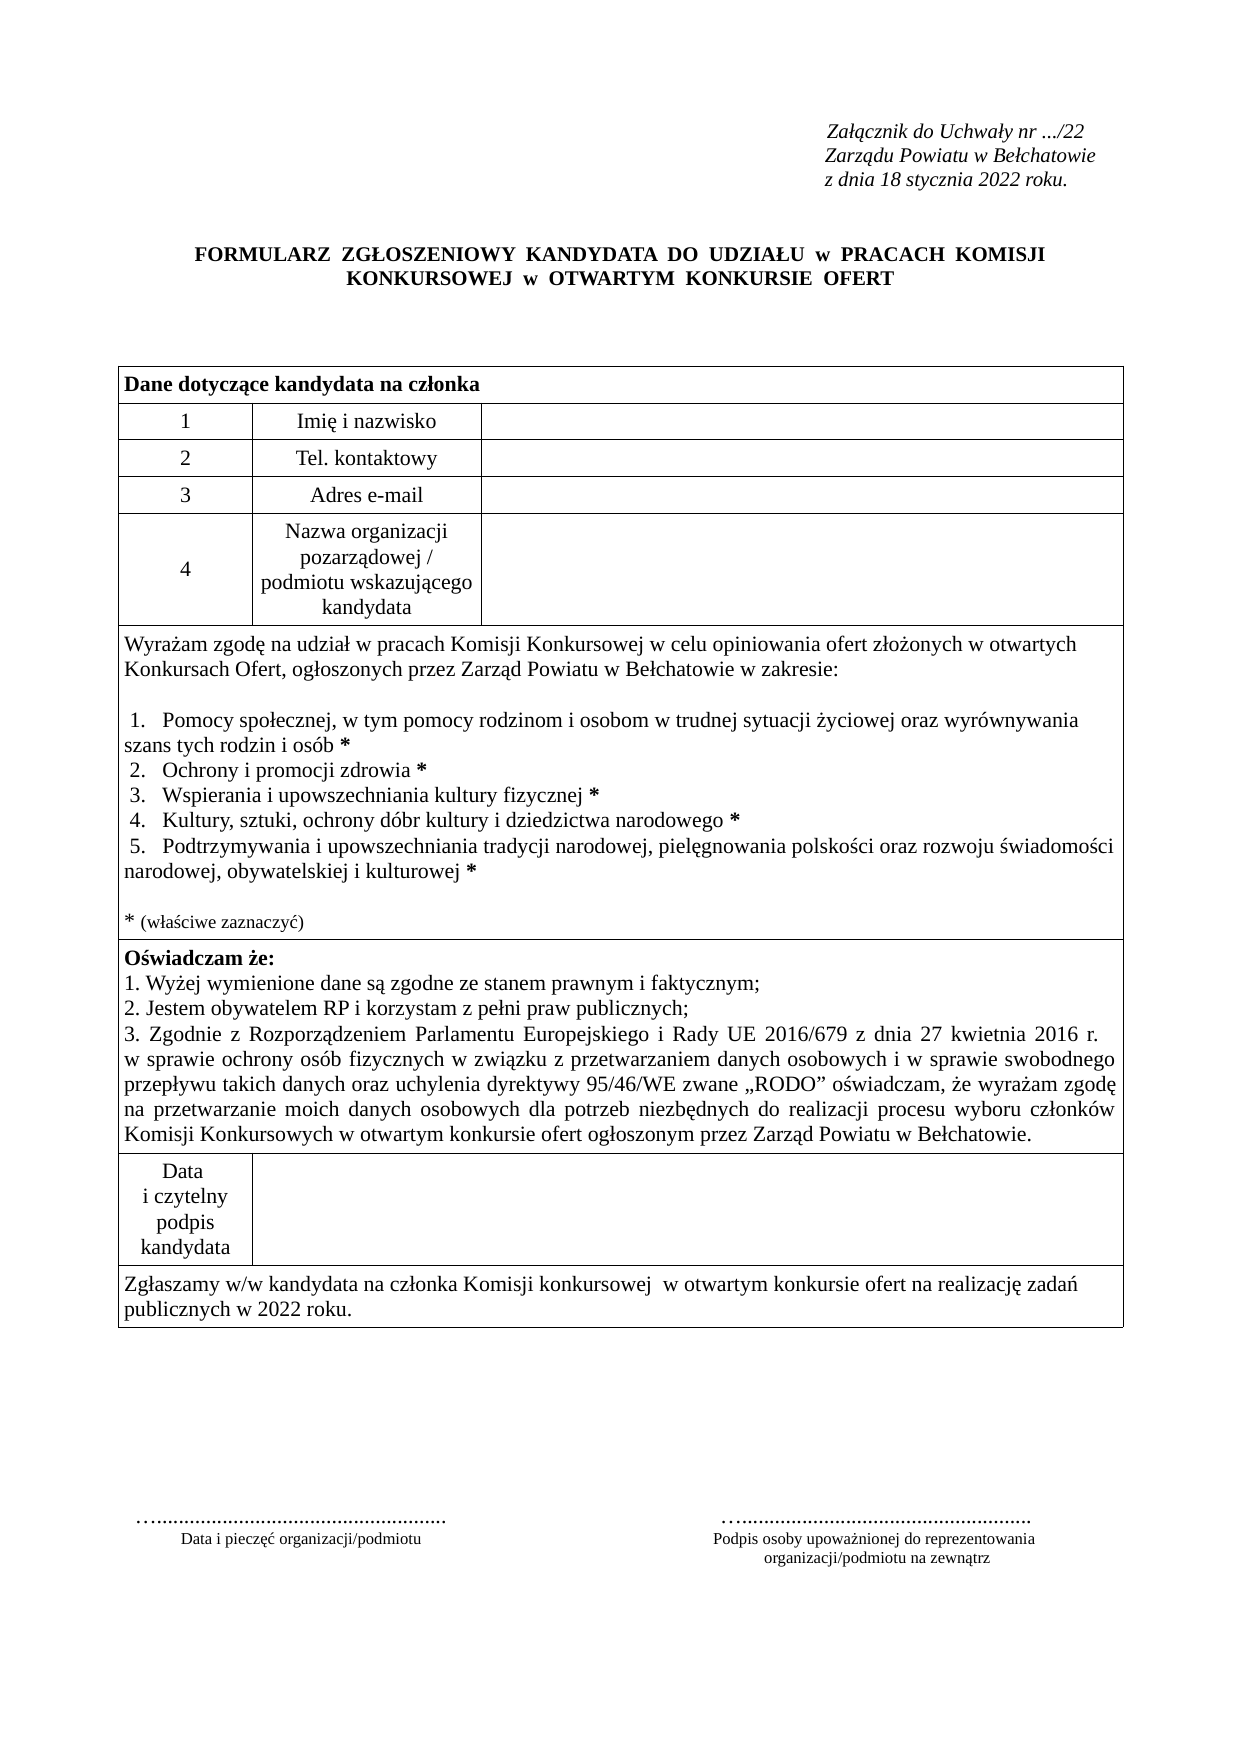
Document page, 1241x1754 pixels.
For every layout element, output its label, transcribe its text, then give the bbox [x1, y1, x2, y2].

table_cell 2 [119, 440, 252, 476]
table_cell Tel. kontaktowy [253, 440, 481, 476]
table_cell [482, 440, 1123, 476]
table_cell Adres e-mail [253, 477, 481, 513]
table_cell Wyrażam zgodę na udział w pracach Komisji Konkursowej w celu opiniowania ofert złożonych w otwartych Konkursach Ofert, ogłoszonych przez Zarząd Powiatu w Bełchatowie w zakresie: 1. Pomocy społecznej, w tym pomocy rodzinom i osobom w trudnej sytuacji życiowej oraz wyrównywania szans tych rodzin i osób * 2. Ochrony i promocji zdrowia * 3. Wspierania i upowszechniania kultury fizycznej * 4. Kultury, sztuki, ochrony dóbr kultury i dziedzictwa narodowego * 5. Podtrzymywania i upowszechniania tradycji narodowej, pielęgnowania polskości oraz rozwoju świadomości narodowej, obywatelskiej i kulturowej * * (właściwe zaznaczyć) [119, 626, 1123, 939]
table_header Dane dotyczące kandydata na członka [119, 367, 1123, 402]
table_cell 3 [119, 477, 252, 513]
text FORMULARZ ZGŁOSZENIOWY KANDYDATA DO UDZIAŁU w PRACACH KOMISJI KONKURSOWEJ w OTWARTYM KONKURSIE OFERT [118, 242, 1122, 290]
table_cell Data i czytelny podpis kandydata [119, 1154, 252, 1265]
text Załącznik do Uchwały nr .../22 [118, 118, 1122, 143]
text organizacji/podmiotu na zewnątrz [118, 1548, 1122, 1567]
text Zarządu Powiatu w Bełchatowie [118, 143, 1122, 167]
table_cell [482, 477, 1123, 513]
table_cell [253, 1154, 1123, 1265]
text Data i pieczęć organizacji/podmiotu Podpis osoby upoważnionej do reprezentowania [118, 1528, 1122, 1548]
text …..................................................... …..................................................... [118, 1503, 1122, 1528]
text z dnia 18 stycznia 2022 roku. [118, 167, 1122, 191]
table_cell Imię i nazwisko [253, 404, 481, 439]
table_cell Zgłaszamy w/w kandydata na członka Komisji konkursowej w otwartym konkursie ofert na realizację zadań publicznych w 2022 roku. [119, 1266, 1123, 1327]
table_cell 1 [119, 404, 252, 439]
table_cell [482, 514, 1123, 625]
table_cell Oświadczam że: 1. Wyżej wymienione dane są zgodne ze stanem prawnym i faktycznym; 2. Jestem obywatelem RP i korzystam z pełni praw publicznych; 3. Zgodnie z Rozporządzeniem Parlamentu Europejskiego i Rady UE 2016/679 z dnia 27 kwietnia 2016 r. w sprawie ochrony osób fizycznych w związku z przetwarzaniem danych osobowych i w sprawie swobodnego przepływu takich danych oraz uchylenia dyrektywy 95/46/WE zwane „RODO” oświadczam, że wyrażam zgodę na przetwarzanie moich danych osobowych dla potrzeb niezbędnych do realizacji procesu wyboru członków Komisji Konkursowych w otwartym konkursie ofert ogłoszonym przez Zarząd Powiatu w Bełchatowie. [119, 940, 1123, 1152]
table_cell [482, 404, 1123, 439]
table_cell 4 [119, 514, 252, 625]
table_cell Nazwa organizacji pozarządowej / podmiotu wskazującego kandydata [253, 514, 481, 625]
